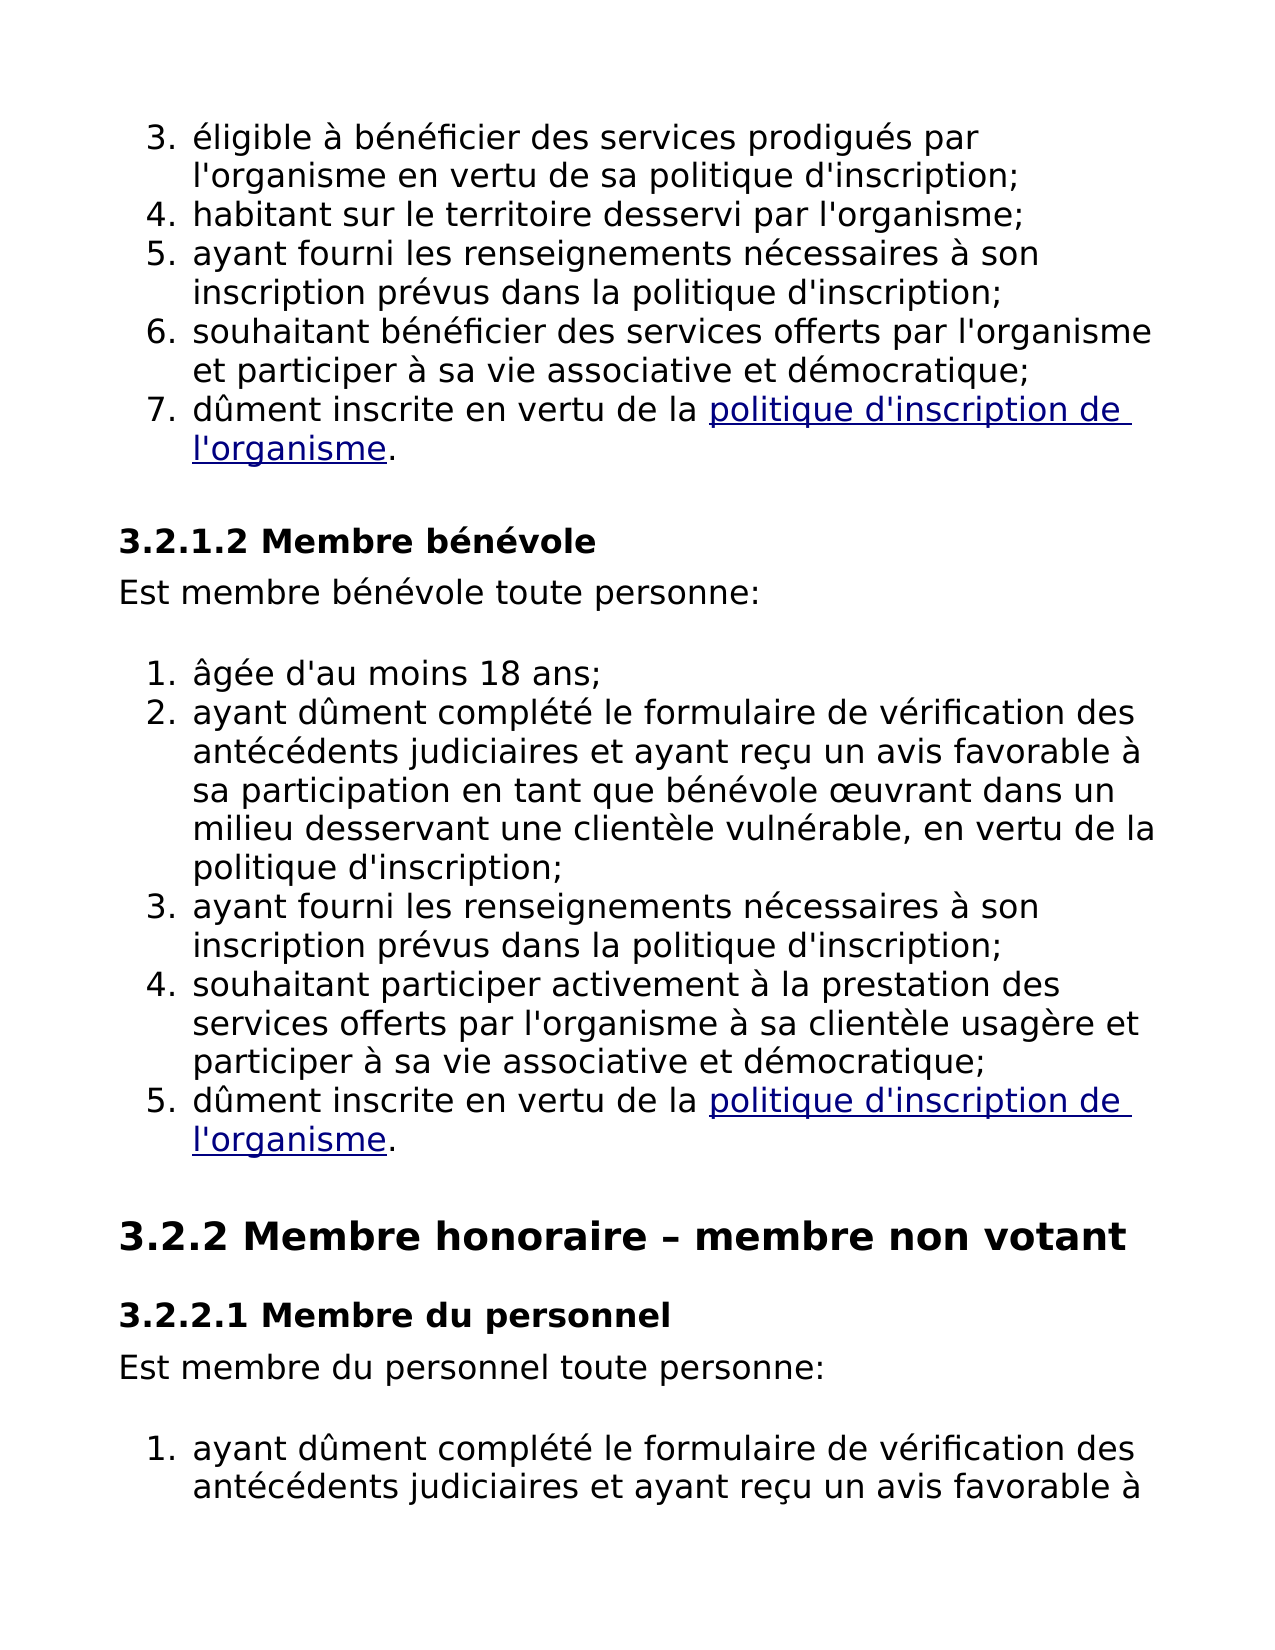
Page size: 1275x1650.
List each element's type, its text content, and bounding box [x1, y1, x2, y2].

list dûment inscrite en vertu de la politique d'inscription de l'organisme. [177, 1082, 1157, 1159]
list ayant fourni les renseignements nécessaires à son inscription prévus dans la politique d'inscription; [177, 888, 1157, 965]
subtitle 3.2.1.2 Membre bénévole [118, 522, 1157, 561]
list ayant fourni les renseignements nécessaires à son inscription prévus dans la politique d'inscription; [177, 235, 1157, 312]
subtitle 3.2.2 Membre honoraire – membre non votant [118, 1214, 1157, 1259]
list éligible à bénéficier des services prodigués par l'organisme en vertu de sa politique d'inscription; [177, 118, 1157, 196]
subtitle 3.2.2.1 Membre du personnel [118, 1297, 1157, 1336]
list habitant sur le territoire desservi par l'organisme; [177, 196, 1157, 235]
text Est membre du personnel toute personne: [118, 1348, 1157, 1387]
list souhaitant bénéficier des services offerts par l'organisme et participer à sa vie associative et démocratique; [177, 312, 1157, 390]
text Est membre bénévole toute personne: [118, 574, 1157, 612]
list ayant dûment complété le formulaire de vérification des antécédents judiciaires et ayant reçu un avis favorable à [177, 1429, 1157, 1507]
list dûment inscrite en vertu de la politique d'inscription de l'organisme. [177, 390, 1157, 468]
list ayant dûment complété le formulaire de vérification des antécédents judiciaires et ayant reçu un avis favorable à sa participation en tant que bénévole œuvrant dans un milieu desservant une clientèle vulnérable, en vertu de la politique d'inscription; [177, 693, 1157, 888]
list souhaitant participer activement à la prestation des services offerts par l'organisme à sa clientèle usagère et participer à sa vie associative et démocratique; [177, 965, 1157, 1082]
list âgée d'au moins 18 ans; [177, 654, 1157, 693]
